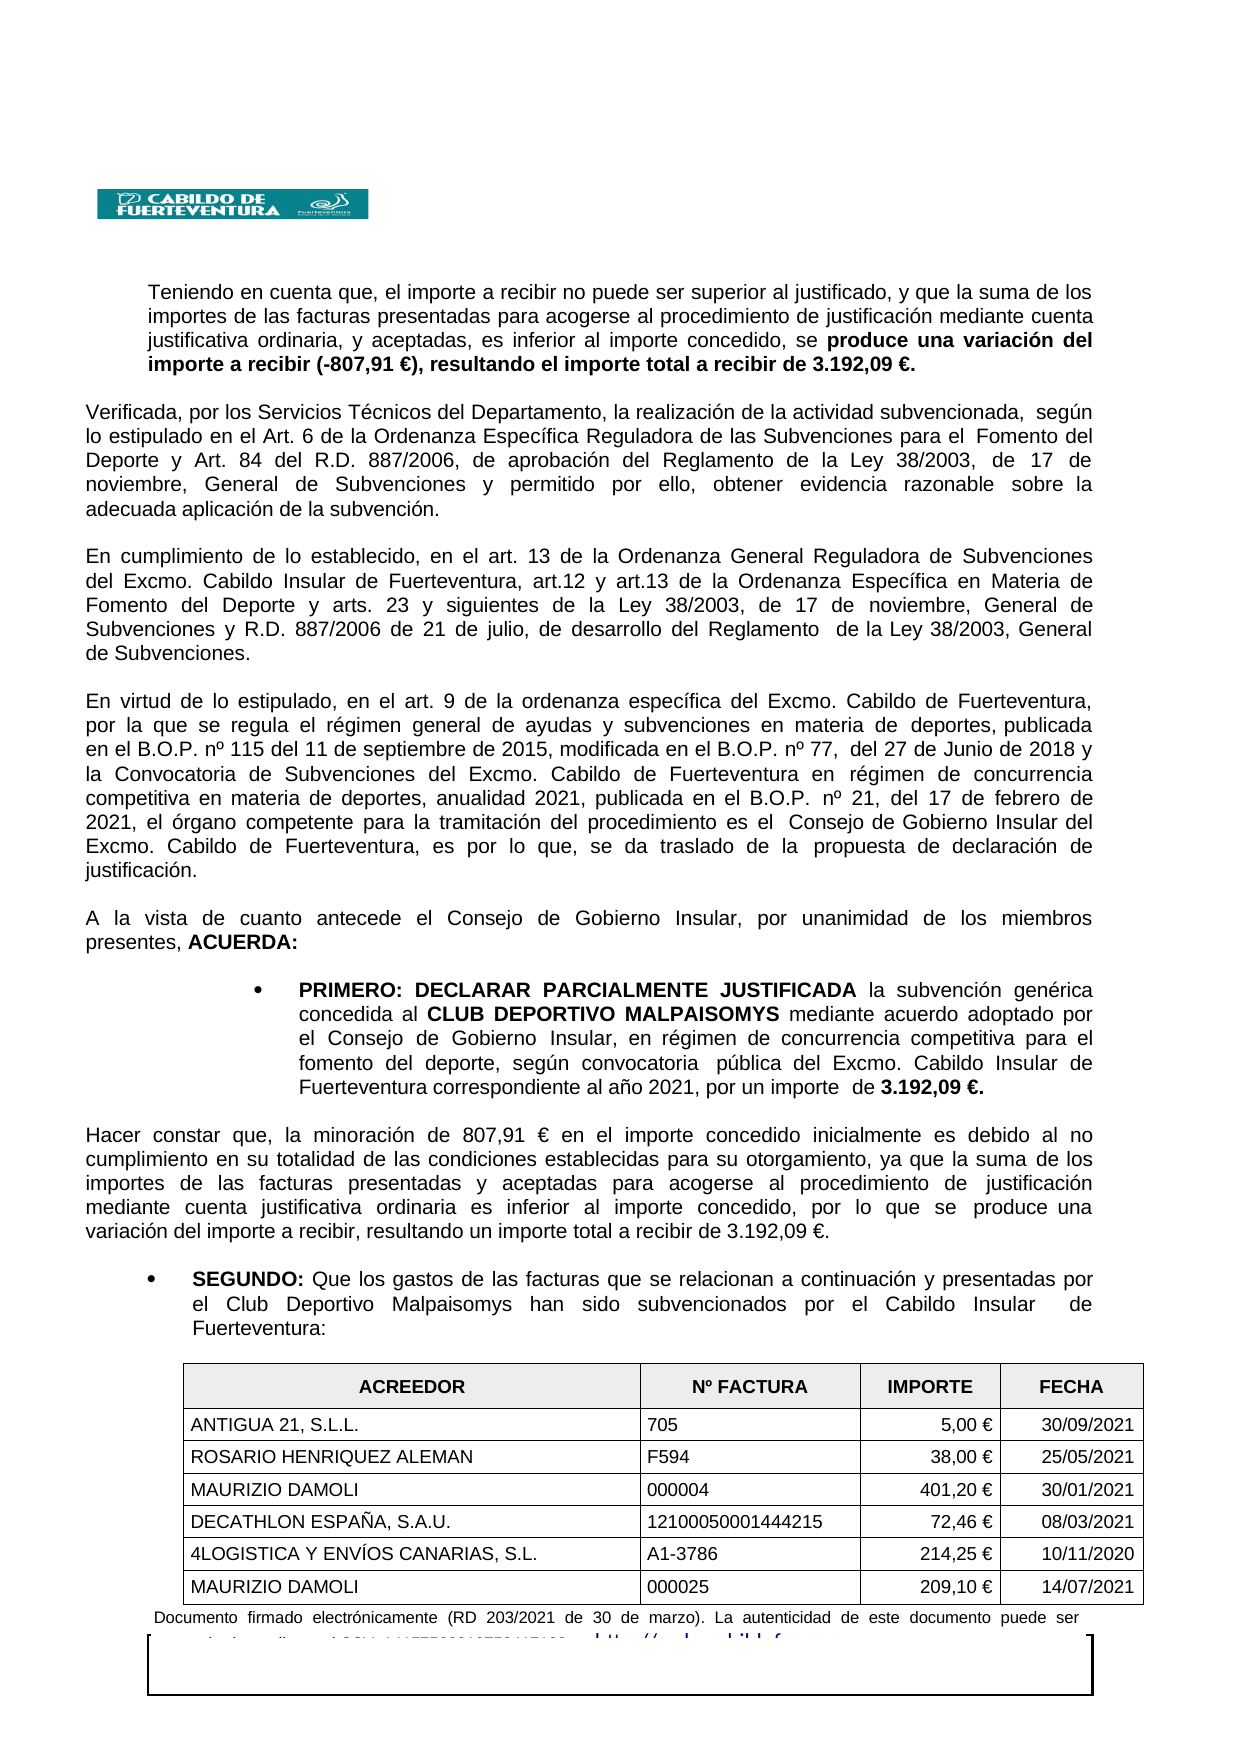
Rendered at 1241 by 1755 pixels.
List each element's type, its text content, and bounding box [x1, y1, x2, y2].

table_cell DECATHLON ESPAÑA, S.A.U. [184, 1506, 640, 1537]
table_header FECHA [1001, 1364, 1143, 1408]
table_header IMPORTE [861, 1364, 1000, 1408]
text Hacer constar que, la minoración de 807,91 € en el importe concedido inicialmente es debido al no cumplimiento en su totalidad de las condiciones establecidas para su otorgamiento, ya que la suma de los importes de las facturas presentadas y aceptadas para acogerse al procedimiento de justificación mediante cuenta justificativa ordinaria es inferior al importe concedido, por lo que se produce una variación del importe a recibir, resultando un importe total a recibir de 3.192,09 €. [85, 1123, 1093, 1243]
table_cell 25/05/2021 [1001, 1441, 1143, 1473]
list SEGUNDO: Que los gastos de las facturas que se relacionan a continuación y presentadas por el Club Deportivo Malpaisomys han sido subvencionados por el Cabildo Insular de Fuerteventura: [148, 1267, 1093, 1339]
table_cell 30/09/2021 [1001, 1409, 1143, 1440]
table_cell 705 [641, 1409, 860, 1440]
table_cell 000004 [641, 1474, 860, 1505]
table_cell 08/03/2021 [1001, 1506, 1143, 1537]
table_cell 209,10 € [861, 1571, 1000, 1603]
table_cell ROSARIO HENRIQUEZ ALEMAN [184, 1441, 640, 1473]
table_cell 30/01/2021 [1001, 1474, 1143, 1505]
text Verificada, por los Servicios Técnicos del Departamento, la realización de la actividad subvencionada, según lo estipulado en el Art. 6 de la Ordenanza Específica Reguladora de las Subvenciones para el Fomento del Deporte y Art. 84 del R.D. 887/2006, de aprobación del Reglamento de la Ley 38/2003, de 17 de noviembre, General de Subvenciones y permitido por ello, obtener evidencia razonable sobre la adecuada aplicación de la subvención. [85, 400, 1093, 520]
table_cell ANTIGUA 21, S.L.L. [184, 1409, 640, 1440]
table_cell MAURIZIO DAMOLI [184, 1571, 640, 1603]
table_cell 10/11/2020 [1001, 1538, 1143, 1569]
text En virtud de lo estipulado, en el art. 9 de la ordenanza específica del Excmo. Cabildo de Fuerteventura, por la que se regula el régimen general de ayudas y subvenciones en materia de deportes, publicada en el B.O.P. nº 115 del 11 de septiembre de 2015, modificada en el B.O.P. nº 77, del 27 de Junio de 2018 y la Convocatoria de Subvenciones del Excmo. Cabildo de Fuerteventura en régimen de concurrencia competitiva en materia de deportes, anualidad 2021, publicada en el B.O.P. nº 21, del 17 de febrero de 2021, el órgano competente para la tramitación del procedimiento es el Consejo de Gobierno Insular del Excmo. Cabildo de Fuerteventura, es por lo que, se da traslado de la propuesta de declaración de justificación. [85, 689, 1093, 882]
table_cell A1-3786 [641, 1538, 860, 1569]
table_cell 72,46 € [861, 1506, 1000, 1537]
table_header ACREEDOR [184, 1364, 640, 1408]
text En cumplimiento de lo establecido, en el art. 13 de la Ordenanza General Reguladora de Subvenciones del Excmo. Cabildo Insular de Fuerteventura, art.12 y art.13 de la Ordenanza Específica en Materia de Fomento del Deporte y arts. 23 y siguientes de la Ley 38/2003, de 17 de noviembre, General de Subvenciones y R.D. 887/2006 de 21 de julio, de desarrollo del Reglamento de la Ley 38/2003, General de Subvenciones. [85, 544, 1093, 665]
text Teniendo en cuenta que, el importe a recibir no puede ser superior al justificado, y que la suma de los importes de las facturas presentadas para acogerse al procedimiento de justificación mediante cuenta justificativa ordinaria, y aceptadas, es inferior al importe concedido, se produce una variación del importe a recibir (-807,91 €), resultando el importe total a recibir de 3.192,09 €. [148, 279, 1093, 376]
table_cell 214,25 € [861, 1538, 1000, 1569]
table_cell 000025 [641, 1571, 860, 1603]
list PRIMERO: DECLARAR PARCIALMENTE JUSTIFICADA la subvención genérica concedida al CLUB DEPORTIVO MALPAISOMYS mediante acuerdo adoptado por el Consejo de Gobierno Insular, en régimen de concurrencia competitiva para el fomento del deporte, según convocatoria pública del Excmo. Cabildo Insular de Fuerteventura correspondiente al año 2021, por un importe de 3.192,09 €. [254, 978, 1093, 1099]
picture [97, 189, 369, 219]
table_cell 38,00 € [861, 1441, 1000, 1473]
table_header Nº FACTURA [641, 1364, 860, 1408]
table_cell MAURIZIO DAMOLI [184, 1474, 640, 1505]
table_cell 12100050001444215 [641, 1506, 860, 1537]
table_cell 4LOGISTICA Y ENVÍOS CANARIAS, S.L. [184, 1538, 640, 1569]
text A la vista de cuanto antecede el Consejo de Gobierno Insular, por unanimidad de los miembros presentes, ACUERDA: [85, 906, 1093, 954]
table_cell F594 [641, 1441, 860, 1473]
table_cell 5,00 € [861, 1409, 1000, 1440]
table_cell 14/07/2021 [1001, 1571, 1143, 1603]
table_cell 401,20 € [861, 1474, 1000, 1505]
